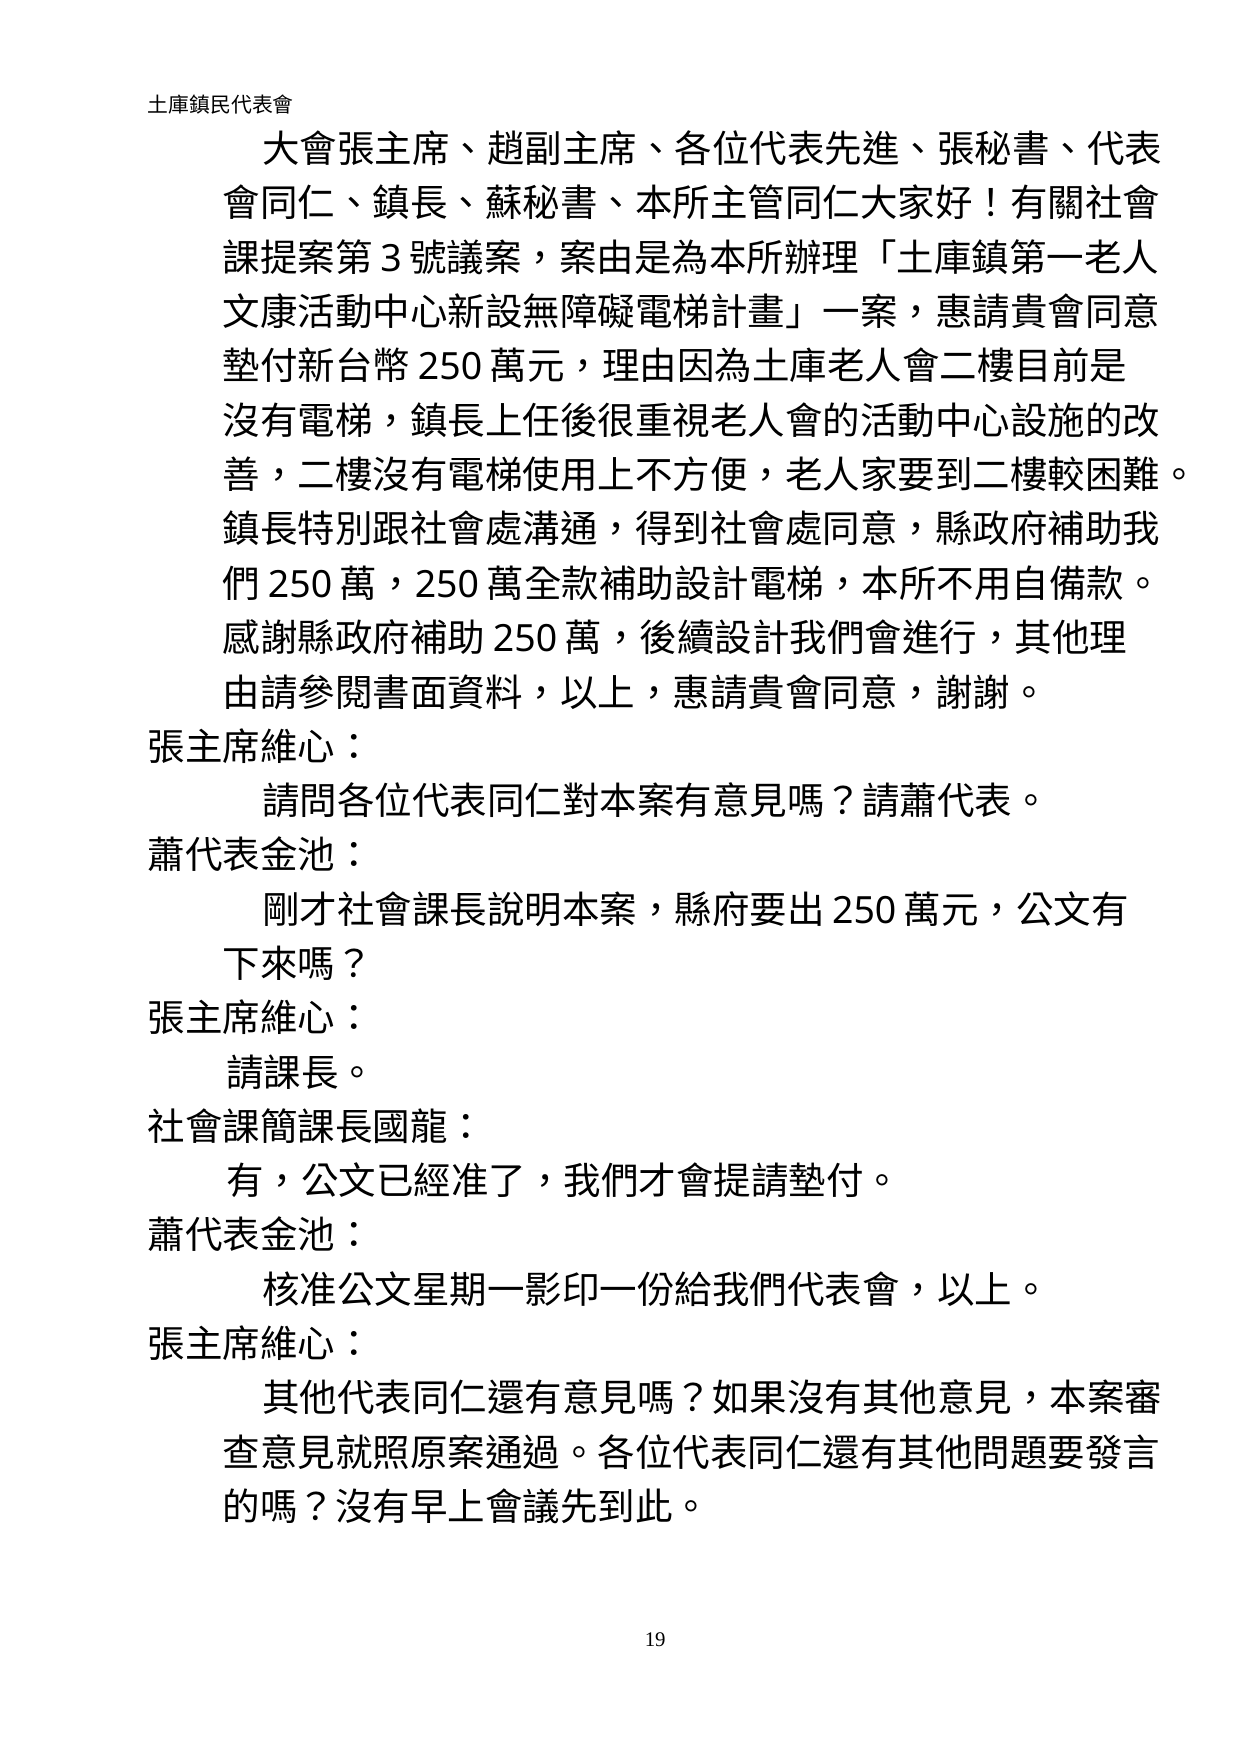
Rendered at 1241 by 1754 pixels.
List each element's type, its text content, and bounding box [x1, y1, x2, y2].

text 蕭代表金池： [148, 1205, 1162, 1259]
text 請問各位代表同仁對本案有意見嗎？請蕭代表。 [223, 771, 1162, 825]
text 張主席維心： [148, 1314, 1162, 1368]
text 核准公文星期一影印一份給我們代表會，以上。 [223, 1259, 1162, 1314]
text 張主席維心： [148, 717, 1162, 771]
text 社會課簡課長國龍： [148, 1097, 1162, 1151]
text 請課長。 [148, 1042, 1162, 1097]
text 張主席維心： [148, 988, 1162, 1042]
text 蕭代表金池： [148, 825, 1162, 879]
text 剛才社會課長說明本案，縣府要出250萬元，公文有下來嗎？ [223, 879, 1162, 988]
text 有，公文已經准了，我們才會提請墊付。 [148, 1151, 1162, 1205]
text 大會張主席、趙副主席、各位代表先進、張秘書、代表會同仁、鎮長、蘇秘書、本所主管同仁大家好！有關社會課提案第3號議案，案由是為本所辦理「土庫鎮第一老人文康活動中心新設無障礙電梯計畫」一案，惠請貴會同意墊付新台幣250萬元，理由因為土庫老人會二樓目前是沒有電梯，鎮長上任後很重視老人會的活動中心設施的改善，二樓沒有電梯使用上不方便，老人家要到二樓較困難。鎮長特別跟社會處溝通，得到社會處同意，縣政府補助我們250萬，250萬全款補助設計電梯，本所不用自備款。感謝縣政府補助250萬，後續設計我們會進行，其他理由請參閱書面資料，以上，惠請貴會同意，謝謝。 [223, 119, 1162, 717]
text 其他代表同仁還有意見嗎？如果沒有其他意見，本案審查意見就照原案通過。各位代表同仁還有其他問題要發言的嗎？沒有早上會議先到此。 [223, 1368, 1162, 1531]
